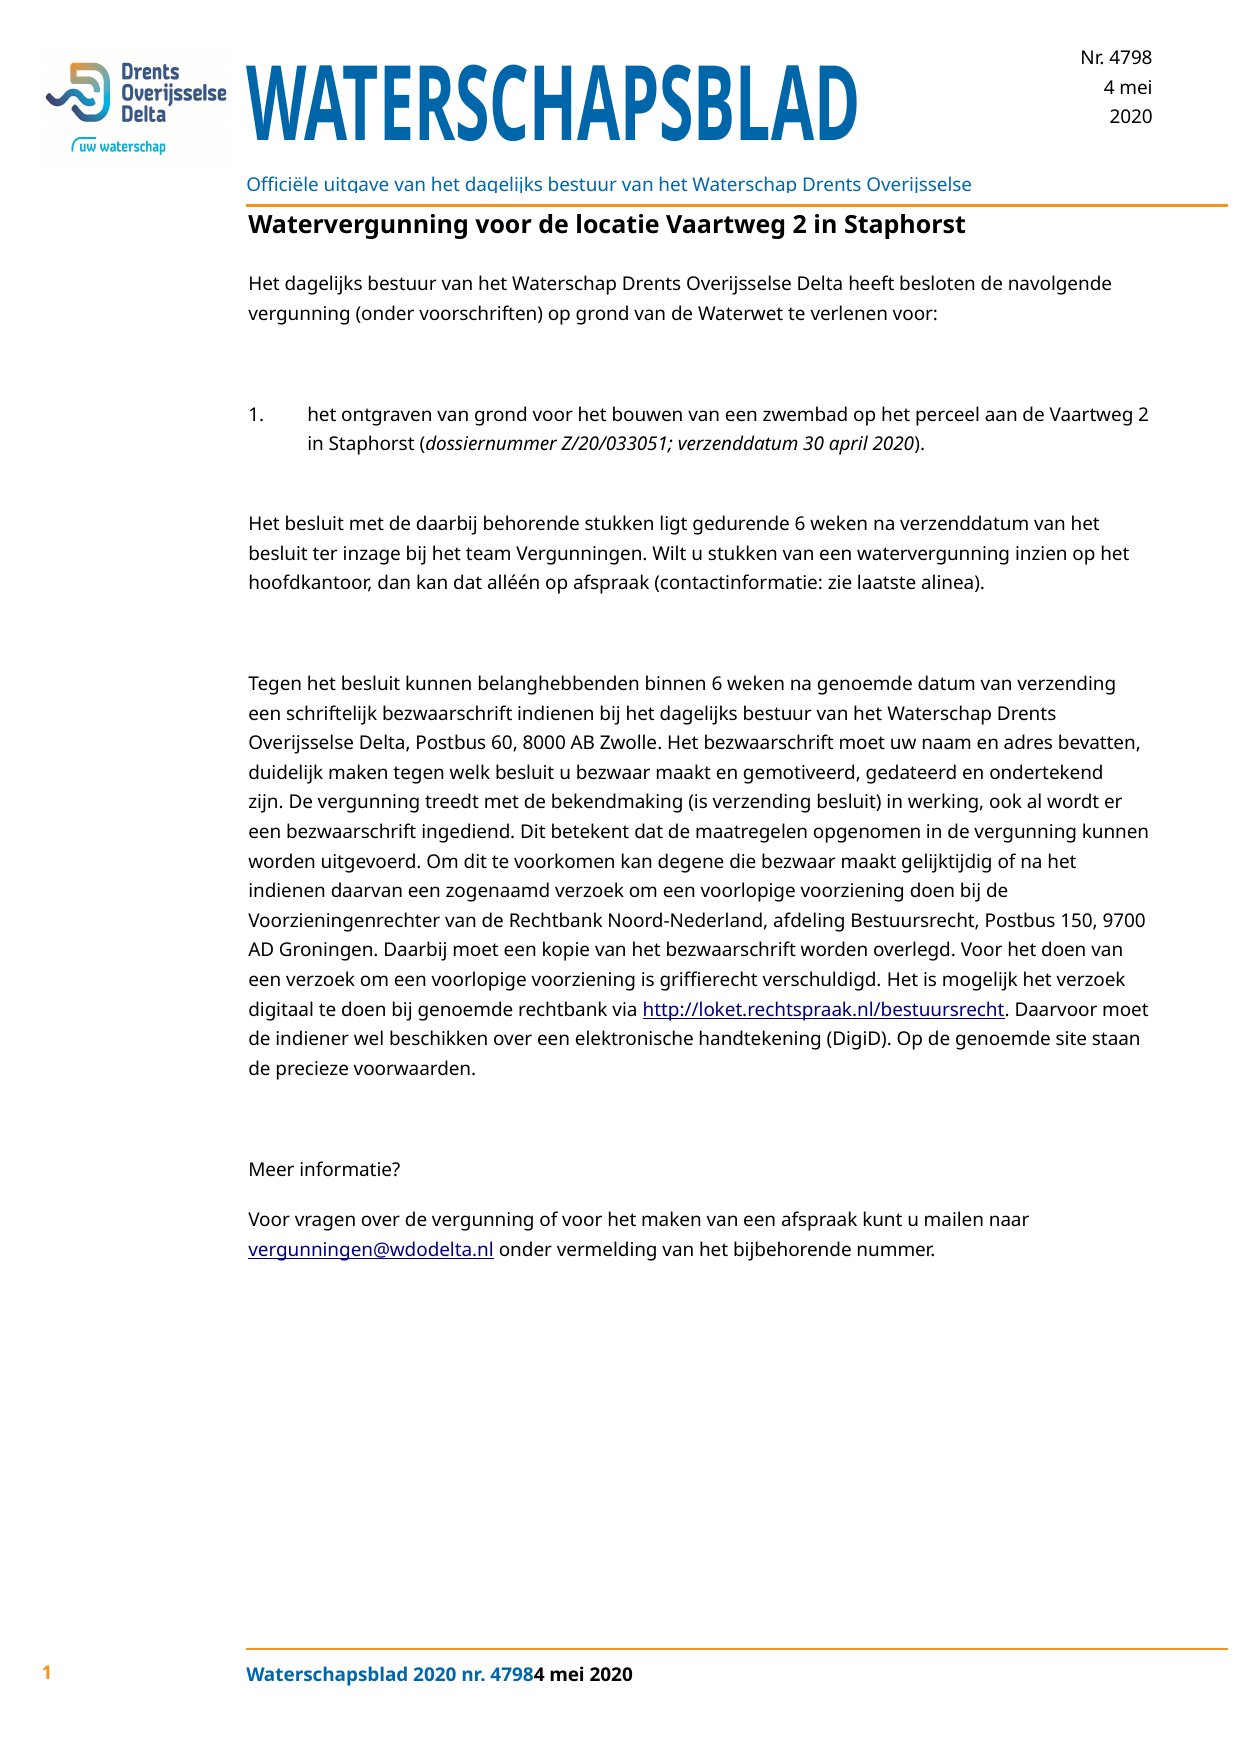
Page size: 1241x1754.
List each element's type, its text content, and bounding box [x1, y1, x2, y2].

text Tegen het besluit kunnen belanghebbenden binnen 6 weken na genoemde datum van verzending een schriftelijk bezwaarschrift indienen bij het dagelijks bestuur van het Waterschap Drents Overijsselse Delta, Postbus 60, 8000 AB Zwolle. Het bezwaarschrift moet uw naam en adres bevatten, duidelijk maken tegen welk besluit u bezwaar maakt en gemotiveerd, gedateerd en ondertekend zijn. De vergunning treedt met de bekendmaking (is verzending besluit) in werking, ook al wordt er een bezwaarschrift ingediend. Dit betekent dat de maatregelen opgenomen in de vergunning kunnen worden uitgevoerd. Om dit te voorkomen kan degene die bezwaar maakt gelijktijdig of na het indienen daarvan een zogenaamd verzoek om een voorlopige voorziening doen bij de Voorzieningenrechter van de Rechtbank Noord-Nederland, afdeling Bestuursrecht, Postbus 150, 9700 AD Groningen. Daarbij moet een kopie van het bezwaarschrift worden overlegd. Voor het doen van een verzoek om een voorlopige voorziening is griffierecht verschuldigd. Het is mogelijk het verzoek digitaal te doen bij genoemde rechtbank via http://loket.rechtspraak.nl/bestuursrecht. Daarvoor moet de indiener wel beschikken over een elektronische handtekening (DigiD). Op de genoemde site staan de precieze voorwaarden. [248, 670, 1152, 1081]
text Meer informatie? [248, 1156, 1152, 1181]
text Het besluit met de daarbij behorende stukken ligt gedurende 6 weken na verzenddatum van het besluit ter inzage bij het team Vergunningen. Wilt u stukken van een watervergunning inzien op het hoofdkantoor, dan kan dat alléén op afspraak (contactinformatie: zie laatste alinea). [248, 510, 1152, 595]
list het ontgraven van grond voor het bouwen van een zwembad op het perceel aan de Vaartweg 2 in Staphorst (dossiernummer Z/20/033051; verzenddatum 30 april 2020). [248, 401, 1152, 456]
text Het dagelijks bestuur van het Waterschap Drents Overijsselse Delta heeft besloten de navolgende vergunning (onder voorschriften) op grond van de Waterwet te verlenen voor: [248, 270, 1152, 326]
text Voor vragen over de vergunning of voor het maken van een afspraak kunt u mailen naar vergunningen@wdodelta.nl onder vermelding van het bijbehorende nummer. [248, 1206, 1152, 1261]
picture [41, 47, 231, 172]
text Watervergunning voor de locatie Vaartweg 2 in Staphorst [248, 207, 1152, 241]
